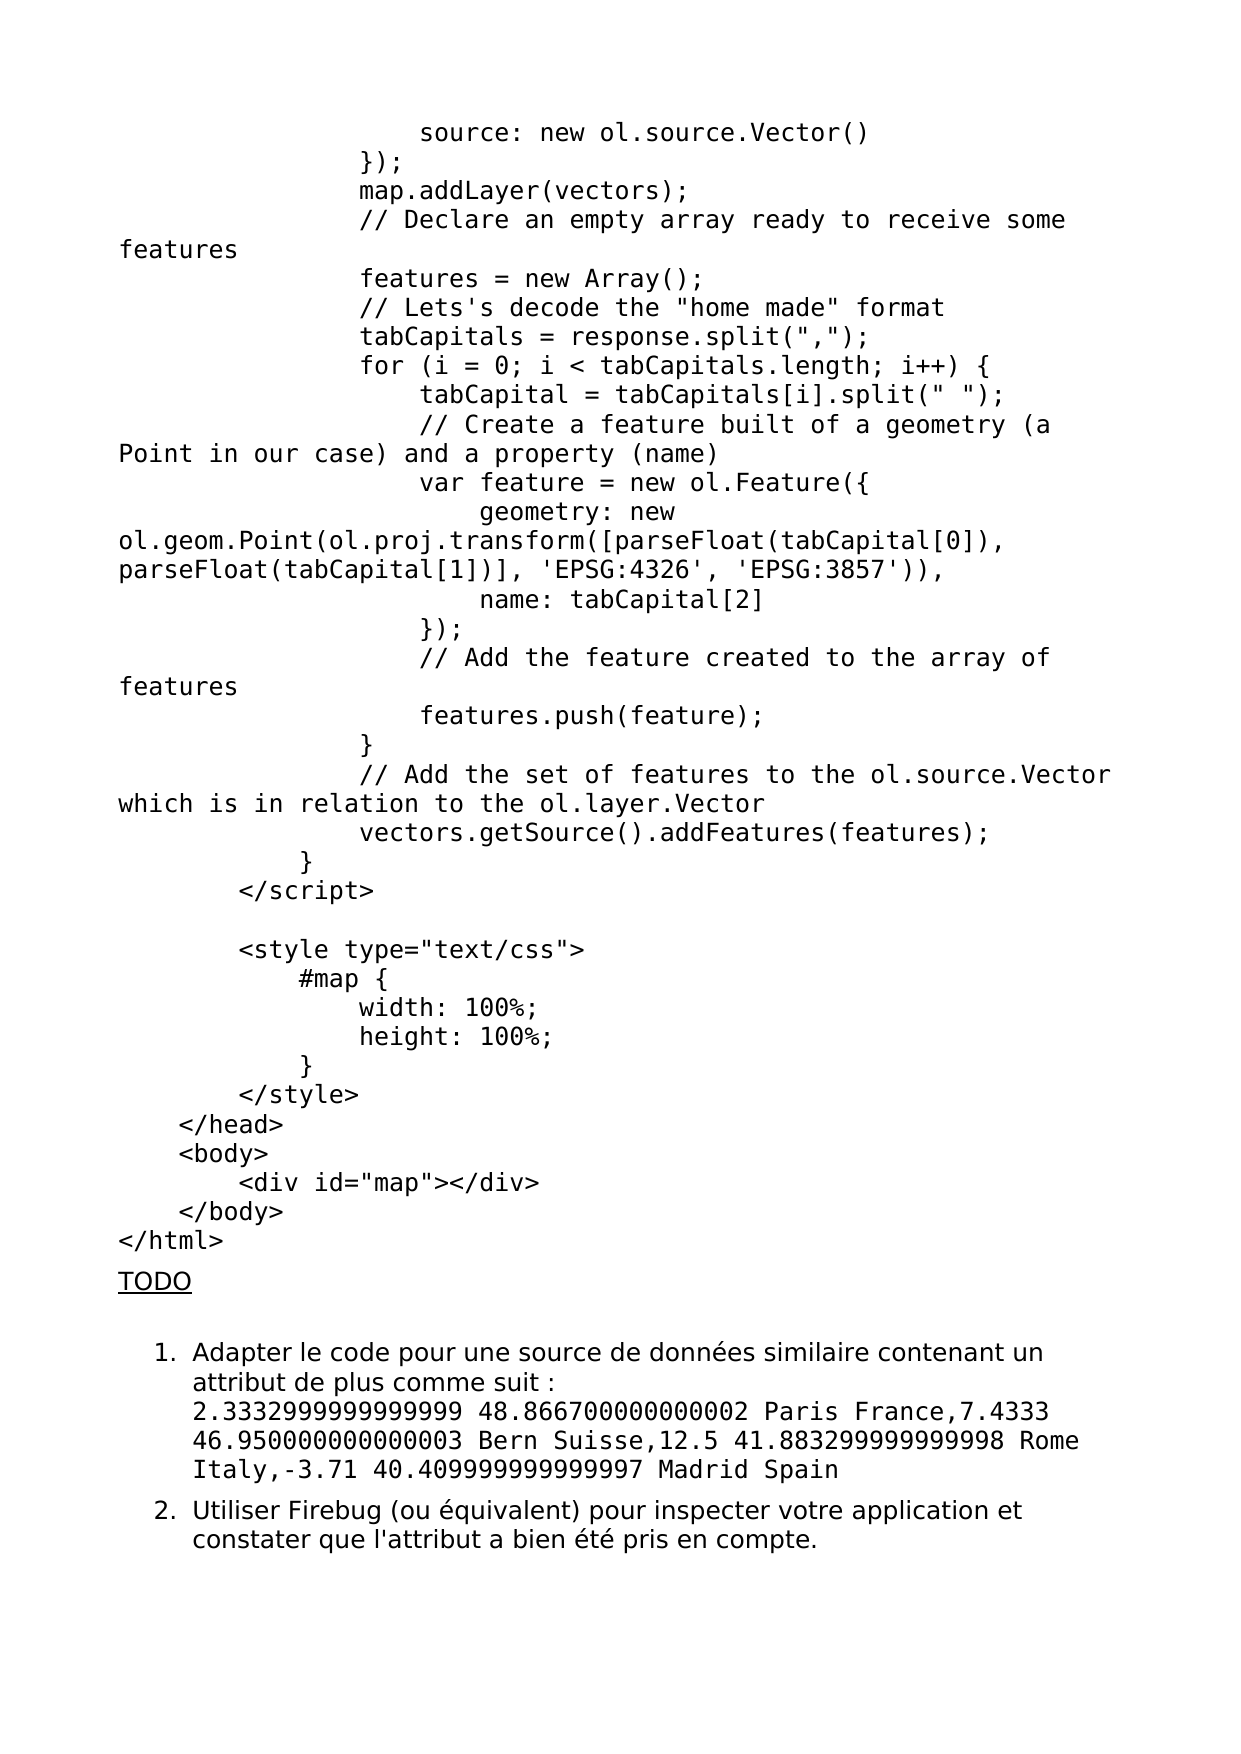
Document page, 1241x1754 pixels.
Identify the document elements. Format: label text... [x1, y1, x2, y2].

text TODO [118, 1267, 1122, 1297]
list 2.3332999999999999 48.866700000000002 Paris France,7.4333 46.950000000000003 Bern Suisse,12.5 41.883299999999998 Rome Italy,-3.71 40.409999999999997 Madrid Spain [177, 1397, 1122, 1484]
list Adapter le code pour une source de données similaire contenant un attribut de plus comme suit : [177, 1338, 1122, 1397]
text source: new ol.source.Vector() }); map.addLayer(vectors); // Declare an empty array ready to receive some features features = new Array(); // Lets's decode the "home made" format tabCapitals = response.split(","); for (i = 0; i < tabCapitals.length; i++) { tabCapital = tabCapitals[i].split(" "); // Create a feature built of a geometry (a Point in our case) and a property (name) var feature = new ol.Feature({ geometry: new ol.geom.Point(ol.proj.transform([parseFloat(tabCapital[0]), parseFloat(tabCapital[1])], 'EPSG:4326', 'EPSG:3857')), name: tabCapital[2] }); // Add the feature created to the array of features features.push(feature); } // Add the set of features to the ol.source.Vector which is in relation to the ol.layer.Vector vectors.getSource().addFeatures(features); } </script> <style type="text/css"> #map { width: 100%; height: 100%; } </style> </head> <body> <div id="map"></div> </body> </html> [118, 118, 1122, 1256]
list Utiliser Firebug (ou équivalent) pour inspecter votre application et constater que l'attribut a bien été pris en compte. [177, 1496, 1122, 1554]
